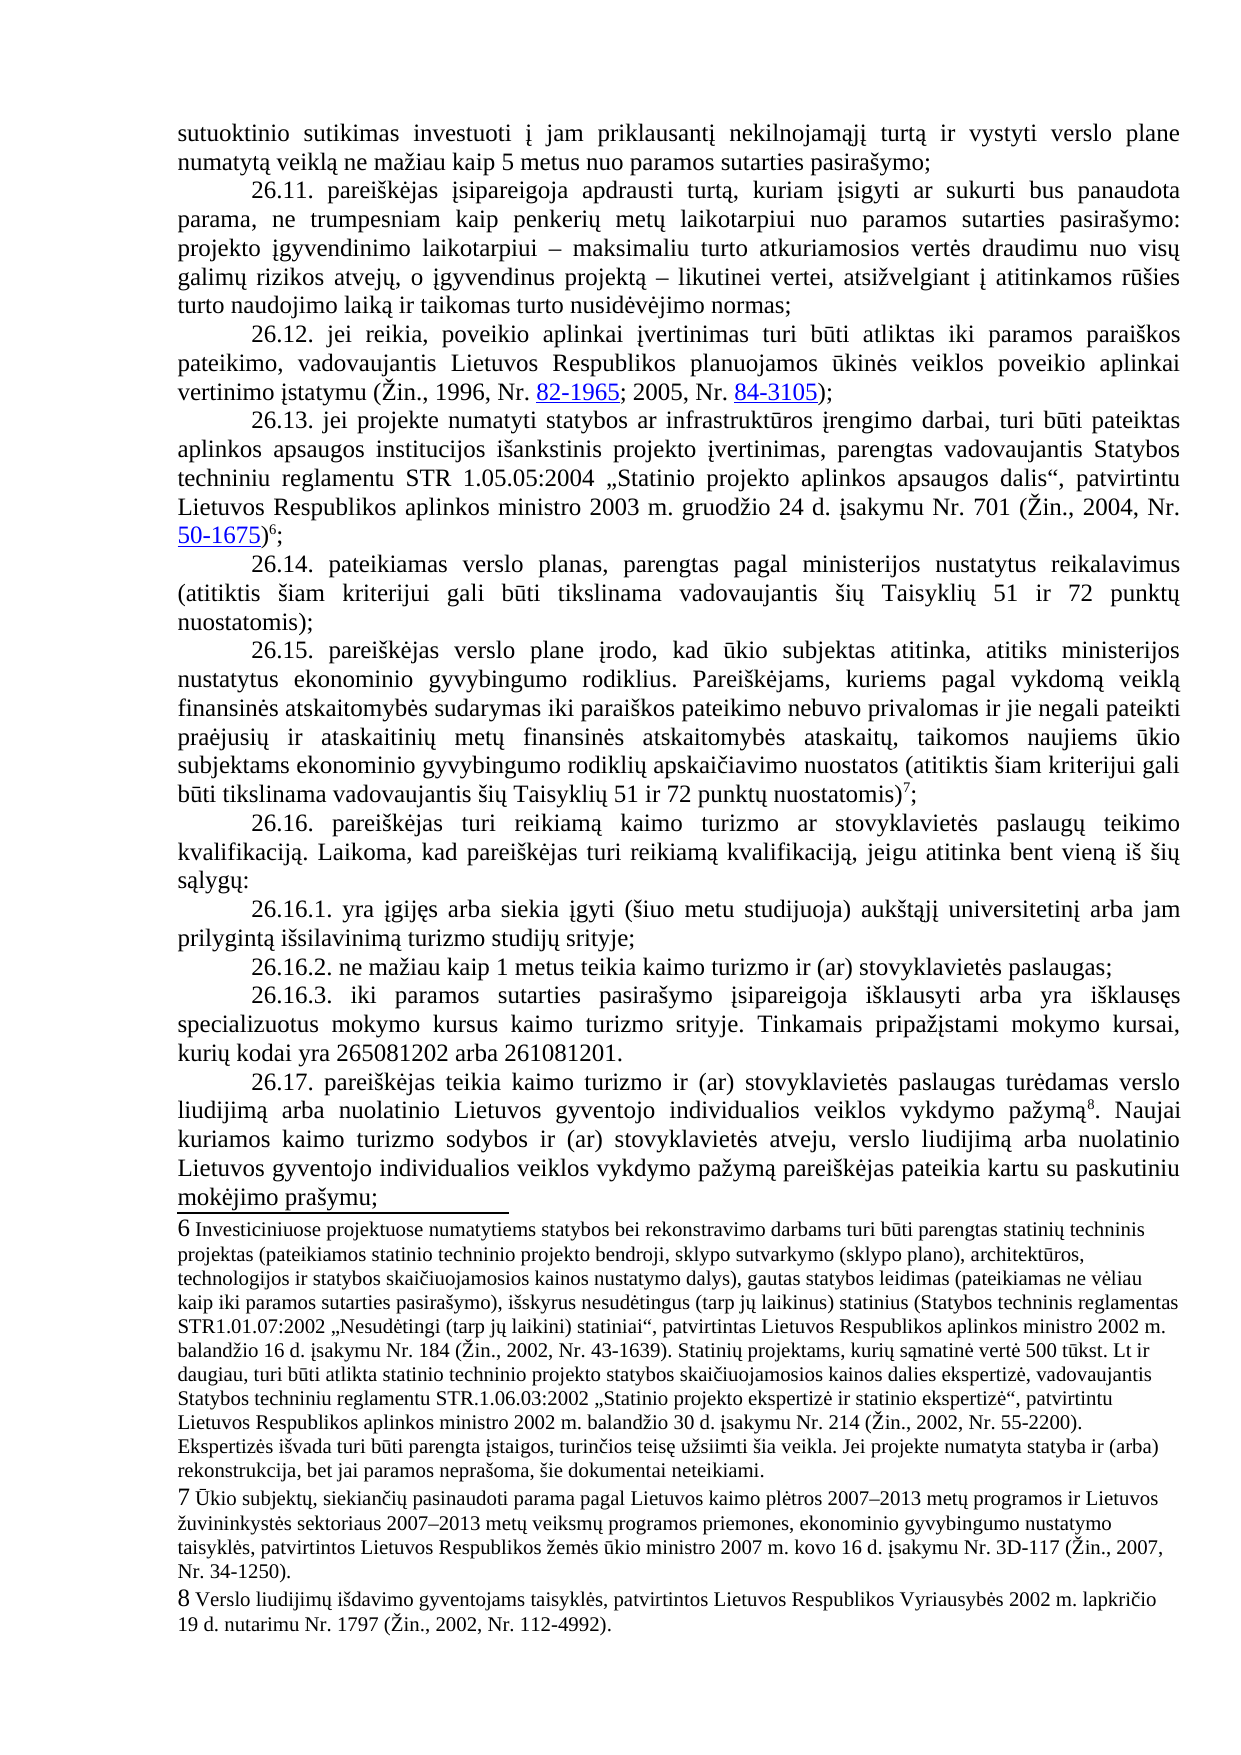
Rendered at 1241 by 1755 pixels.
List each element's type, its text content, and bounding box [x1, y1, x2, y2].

text Verslo liudijimų išdavimo gyventojams taisyklės, patvirtintos Lietuvos Respublikos Vyriausybės 2002 m. lapkričio 19 d. nutarimu Nr. 1797 (Žin., 2002, Nr. 112-4992). [177, 1583, 1181, 1636]
text Ūkio subjektų, siekiančių pasinaudoti parama pagal Lietuvos kaimo plėtros 2007–2013 metų programos ir Lietuvos žuvininkystės sektoriaus 2007–2013 metų veiksmų programos priemones, ekonominio gyvybingumo nustatymo taisyklės, patvirtintos Lietuvos Respublikos žemės ūkio ministro 2007 m. kovo 16 d. įsakymu Nr. 3D-117 (Žin., 2007, Nr. 34-1250). [177, 1482, 1181, 1583]
text 26.17. pareiškėjas teikia kaimo turizmo ir (ar) stovyklavietės paslaugas turėdamas verslo liudijimą arba nuolatinio Lietuvos gyventojo individualios veiklos vykdymo pažymą. Naujai kuriamos kaimo turizmo sodybos ir (ar) stovyklavietės atveju, verslo liudijimą arba nuolatinio Lietuvos gyventojo individualios veiklos vykdymo pažymą pareiškėjas pateikia kartu su paskutiniu mokėjimo prašymu; [177, 1067, 1181, 1211]
text 26.13. jei projekte numatyti statybos ar infrastruktūros įrengimo darbai, turi būti pateiktas aplinkos apsaugos institucijos išankstinis projekto įvertinimas, parengtas vadovaujantis Statybos techniniu reglamentu STR 1.05.05:2004 „Statinio projekto aplinkos apsaugos dalis“, patvirtintu Lietuvos Respublikos aplinkos ministro 2003 m. gruodžio 24 d. įsakymu Nr. 701 (Žin., 2004, Nr. 50-1675); [177, 406, 1181, 549]
text 26.16.2. ne mažiau kaip 1 metus teikia kaimo turizmo ir (ar) stovyklavietės paslaugas; [177, 952, 1181, 981]
text 26.12. jei reikia, poveikio aplinkai įvertinimas turi būti atliktas iki paramos paraiškos pateikimo, vadovaujantis Lietuvos Respublikos planuojamos ūkinės veiklos poveikio aplinkai vertinimo įstatymu (Žin., 1996, Nr. 82-1965; 2005, Nr. 84-3105); [177, 319, 1181, 406]
text 26.16. pareiškėjas turi reikiamą kaimo turizmo ar stovyklavietės paslaugų teikimo kvalifikaciją. Laikoma, kad pareiškėjas turi reikiamą kvalifikaciją, jeigu atitinka bent vieną iš šių sąlygų: [177, 808, 1181, 894]
text Investiciniuose projektuose numatytiems statybos bei rekonstravimo darbams turi būti parengtas statinių techninis projektas (pateikiamos statinio techninio projekto bendroji, sklypo sutvarkymo (sklypo plano), architektūros, technologijos ir statybos skaičiuojamosios kainos nustatymo dalys), gautas statybos leidimas (pateikiamas ne vėliau kaip iki paramos sutarties pasirašymo), išskyrus nesudėtingus (tarp jų laikinus) statinius (Statybos techninis reglamentas STR1.01.07:2002 „Nesudėtingi (tarp jų laikini) statiniai“, patvirtintas Lietuvos Respublikos aplinkos ministro 2002 m. balandžio 16 d. įsakymu Nr. 184 (Žin., 2002, Nr. 43-1639). Statinių projektams, kurių sąmatinė vertė 500 tūkst. Lt ir daugiau, turi būti atlikta statinio techninio projekto statybos skaičiuojamosios kainos dalies ekspertizė, vadovaujantis Statybos techniniu reglamentu STR.1.06.03:2002 „Statinio projekto ekspertizė ir statinio ekspertizė“, patvirtintu Lietuvos Respublikos aplinkos ministro 2002 m. balandžio 30 d. įsakymu Nr. 214 (Žin., 2002, Nr. 55-2200). Ekspertizės išvada turi būti parengta įstaigos, turinčios teisę užsiimti šia veikla. Jei projekte numatyta statyba ir (arba) rekonstrukcija, bet jai paramos neprašoma, šie dokumentai neteikiami. [177, 1213, 1181, 1482]
text 26.16.3. iki paramos sutarties pasirašymo įsipareigoja išklausyti arba yra išklausęs specializuotus mokymo kursus kaimo turizmo srityje. Tinkamais pripažįstami mokymo kursai, kurių kodai yra 265081202 arba 261081201. [177, 981, 1181, 1067]
text 26.15. pareiškėjas verslo plane įrodo, kad ūkio subjektas atitinka, atitiks ministerijos nustatytus ekonominio gyvybingumo rodiklius. Pareiškėjams, kuriems pagal vykdomą veiklą finansinės atskaitomybės sudarymas iki paraiškos pateikimo nebuvo privalomas ir jie negali pateikti praėjusių ir ataskaitinių metų finansinės atskaitomybės ataskaitų, taikomos naujiems ūkio subjektams ekonominio gyvybingumo rodiklių apskaičiavimo nuostatos (atitiktis šiam kriterijui gali būti tikslinama vadovaujantis šių Taisyklių 51 ir 72 punktų nuostatomis); [177, 636, 1181, 808]
text 26.16.1. yra įgijęs arba siekia įgyti (šiuo metu studijuoja) aukštąjį universitetinį arba jam prilygintą išsilavinimą turizmo studijų srityje; [177, 894, 1181, 952]
text 26.14. pateikiamas verslo planas, parengtas pagal ministerijos nustatytus reikalavimus (atitiktis šiam kriterijui gali būti tikslinama vadovaujantis šių Taisyklių 51 ir 72 punktų nuostatomis); [177, 549, 1181, 636]
text sutuoktinio sutikimas investuoti į jam priklausantį nekilnojamąjį turtą ir vystyti verslo plane numatytą veiklą ne mažiau kaip 5 metus nuo paramos sutarties pasirašymo; [177, 118, 1181, 176]
text 26.11. pareiškėjas įsipareigoja apdrausti turtą, kuriam įsigyti ar sukurti bus panaudota parama, ne trumpesniam kaip penkerių metų laikotarpiui nuo paramos sutarties pasirašymo: projekto įgyvendinimo laikotarpiui – maksimaliu turto atkuriamosios vertės draudimu nuo visų galimų rizikos atvejų, o įgyvendinus projektą – likutinei vertei, atsižvelgiant į atitinkamos rūšies turto naudojimo laiką ir taikomas turto nusidėvėjimo normas; [177, 176, 1181, 319]
